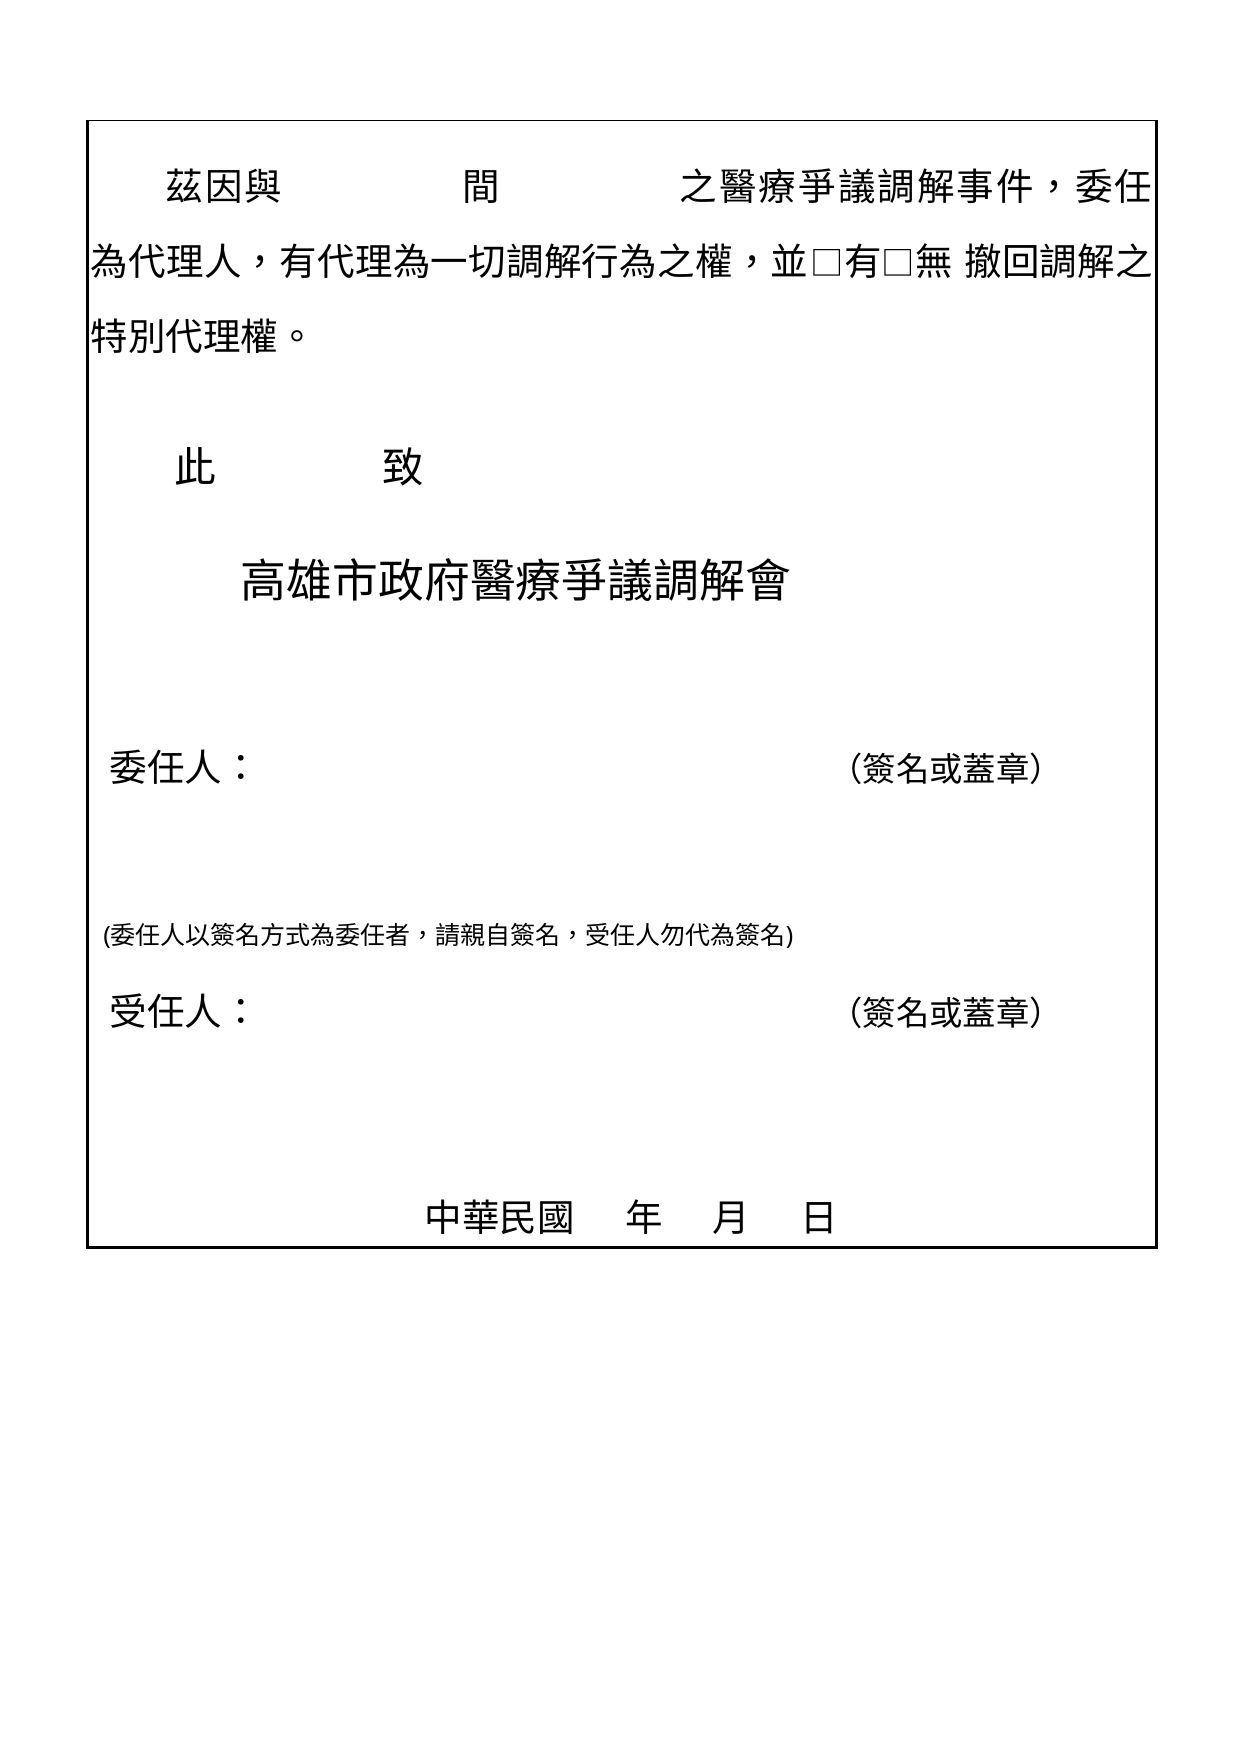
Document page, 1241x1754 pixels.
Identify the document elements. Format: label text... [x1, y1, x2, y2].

table_cell 茲因與 間 之醫療爭議調解事件，委任 為代理人，有代理為一切調解行為之權，並□有□無 撤回調解之特別代理權。 此 致 高雄市政府醫療爭議調解會 委任人： （簽名或蓋章） (委任人以簽名方式為委任者，請親自簽名，受任人勿代為簽名) 受任人： （簽名或蓋章） 中華民國 年 月 日 [89, 121, 1155, 1246]
